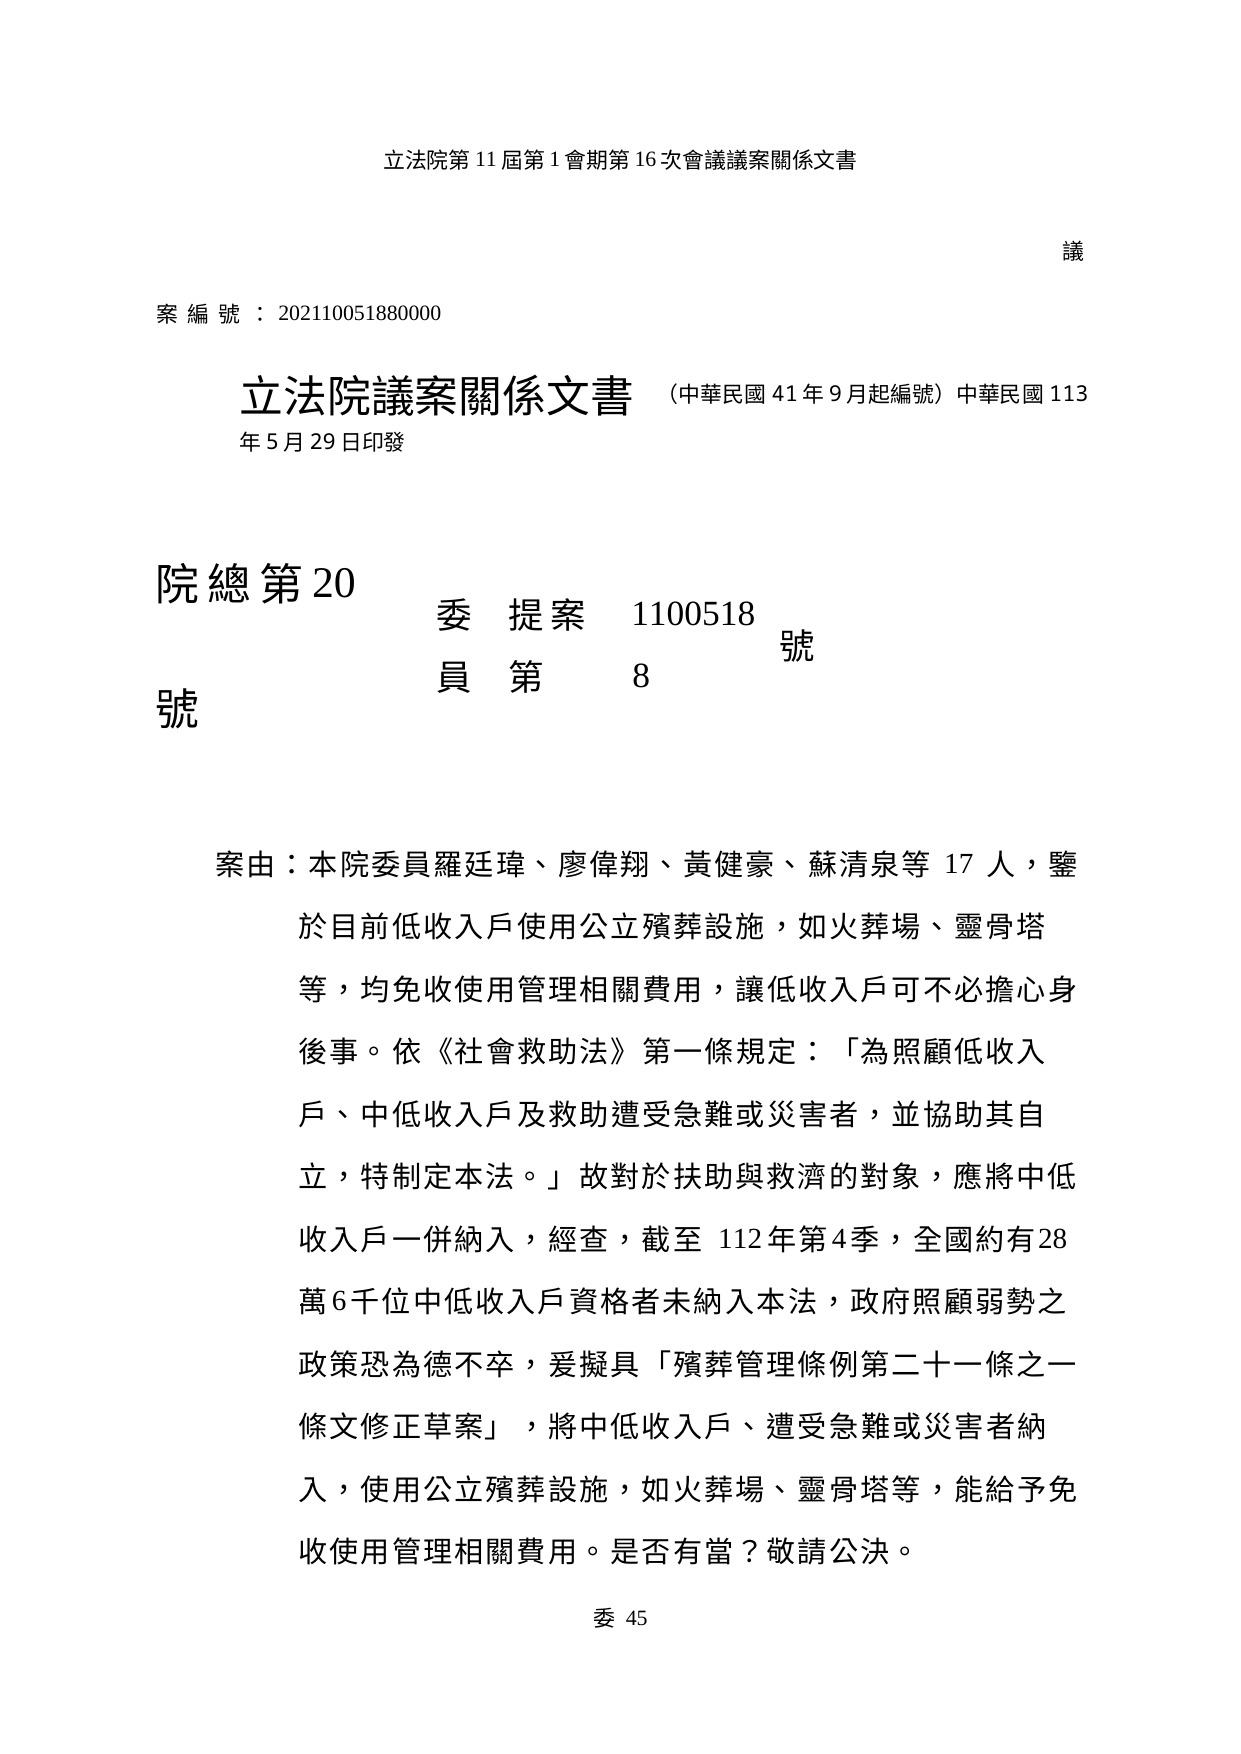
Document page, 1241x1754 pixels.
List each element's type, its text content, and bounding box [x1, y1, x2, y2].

table_header 委員 [388, 519, 502, 769]
text 議案編號：202110051880000 [151, 219, 1089, 344]
table_header [809, 519, 813, 636]
table_header 院總第20號 [151, 519, 388, 769]
text 案由：本院委員羅廷瑋、廖偉翔、黃健豪、蘇清泉等17人，鑒於目前低收入戶使用公立殯葬設施，如火葬場、靈骨塔等，均免收使用管理相關費用，讓低收入戶可不必擔心身後事。依《社會救助法》第一條規定：「為照顧低收入戶、中低收入戶及救助遭受急難或災害者，並協助其自立，特制定本法。」故對於扶助與救濟的對象，應將中低收入戶一併納入，經查，截至112年第4季，全國約有28萬6千位中低收入戶資格者未納入本法，政府照顧弱勢之政策恐為德不卒，爰擬具「殯葬管理條例第二十一條之一條文修正草案」，將中低收入戶、遭受急難或災害者納入，使用公立殯葬設施，如火葬場、靈骨塔等，能給予免收使用管理相關費用。是否有當？敬請公決。 [206, 831, 1089, 1581]
table_header 提案第 [503, 519, 608, 769]
table_header [809, 660, 813, 769]
table_header [814, 519, 828, 769]
text 立法院議案關係文書 （中華民國41年9月起編號）中華民國113年5月29日印發 [239, 361, 1089, 456]
table_header 11005188 [609, 519, 772, 769]
table_header 號 [772, 519, 809, 769]
table_header [809, 638, 813, 659]
